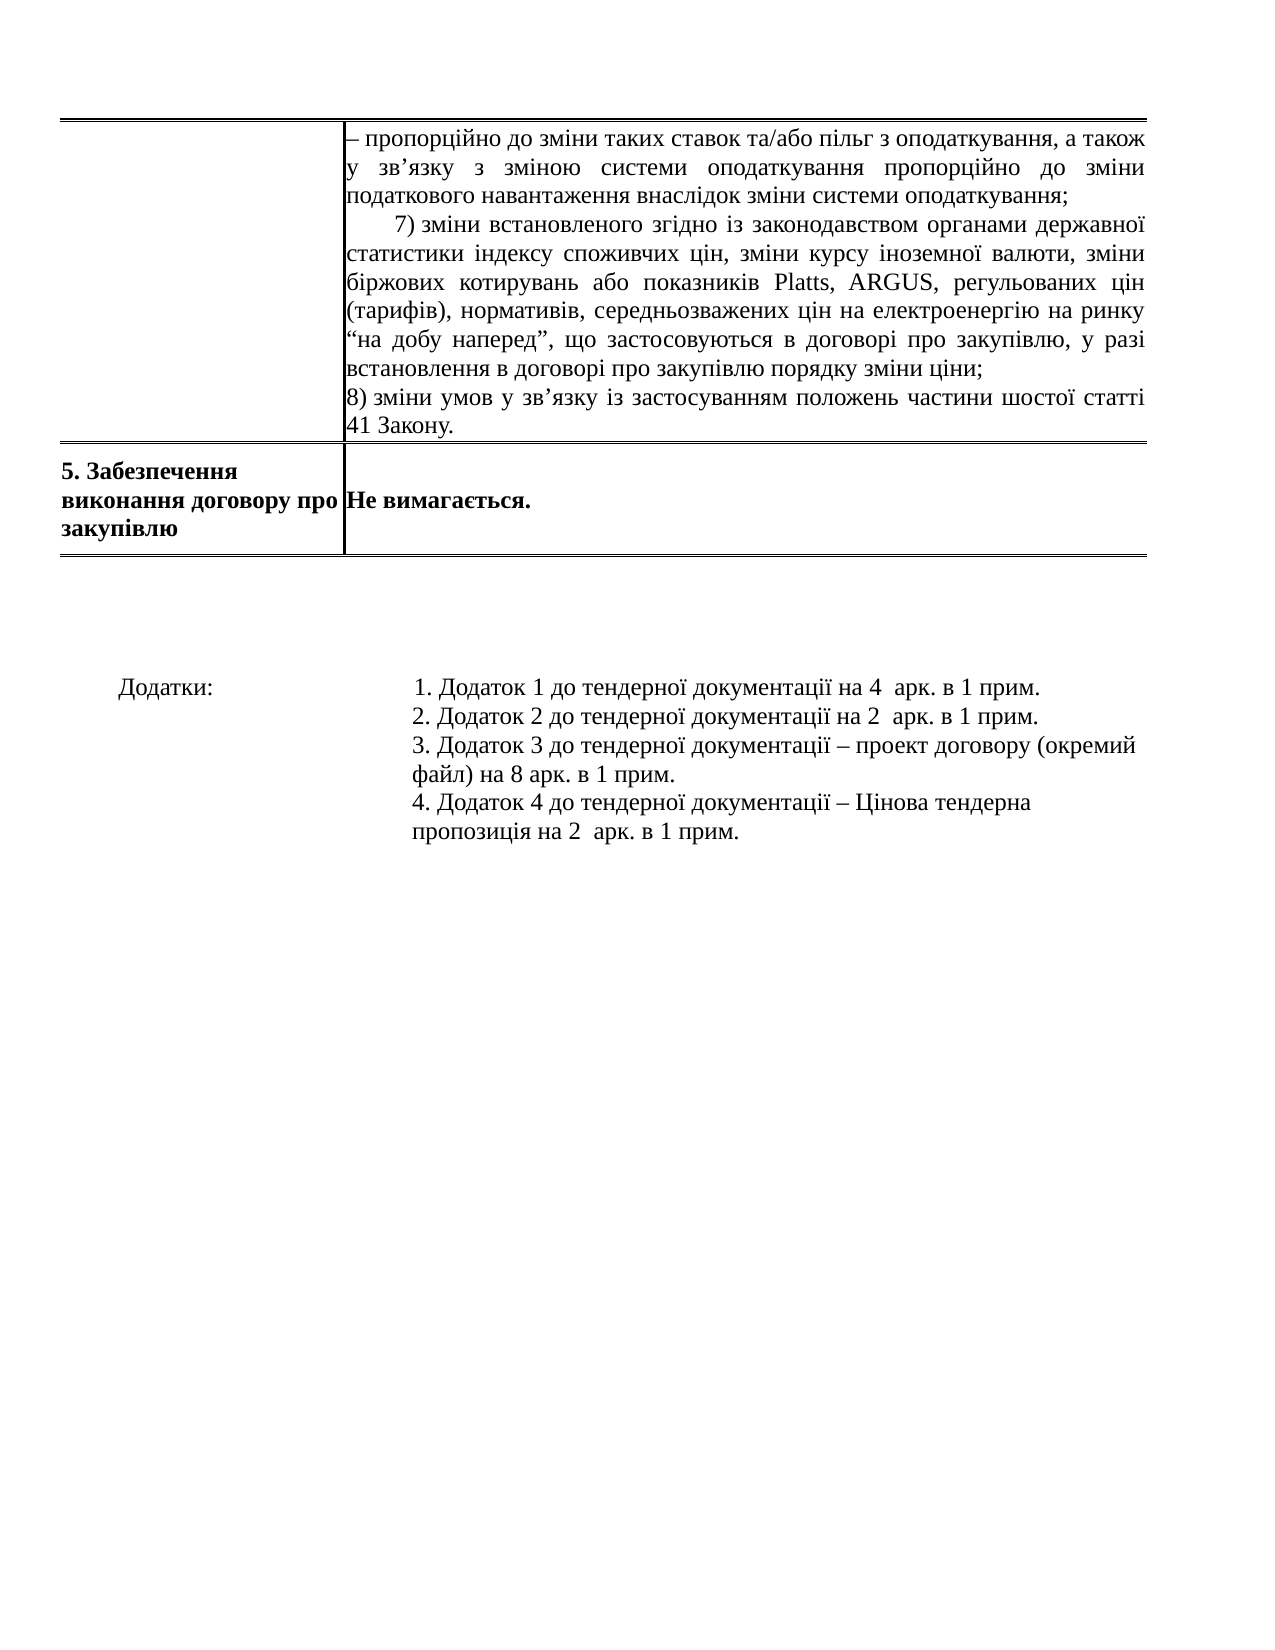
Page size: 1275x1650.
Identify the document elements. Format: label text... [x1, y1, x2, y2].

table_cell – пропорційно до зміни таких ставок та/або пільг з оподаткування, а також у зв’язку з зміною системи оподаткування пропорційно до зміни податкового навантаження внаслідок зміни системи оподаткування; 7) зміни встановленого згідно із законодавством органами державної статистики індексу споживчих цін, зміни курсу іноземної валюти, зміни біржових котирувань або показників Platts, ARGUS, регульованих цін (тарифів), нормативів, середньозважених цін на електроенергію на ринку “на добу наперед”, що застосовуються в договорі про закупівлю, у разі встановлення в договорі про закупівлю порядку зміни ціни; 8) зміни умов у зв’язку із застосуванням положень частини шостої статті 41 Закону. [346, 122, 1147, 441]
table_cell [60, 122, 343, 441]
text 3. Додаток 3 до тендерної документації – проект договору (окремий [118, 730, 1157, 759]
table_cell 5. Забезпечення виконання договору про закупівлю [60, 444, 343, 554]
text Додатки: 1. Додаток 1 до тендерної документації на 4 арк. в 1 прим. [118, 672, 1157, 701]
table_cell Не вимагається. [346, 444, 1147, 554]
text файл) на 8 арк. в 1 прим. [118, 759, 1157, 787]
text пропозиція на 2 арк. в 1 прим. [118, 816, 1157, 845]
text 4. Додаток 4 до тендерної документації – Цінова тендерна [118, 787, 1157, 816]
text 2. Додаток 2 до тендерної документації на 2 арк. в 1 прим. [118, 701, 1157, 730]
